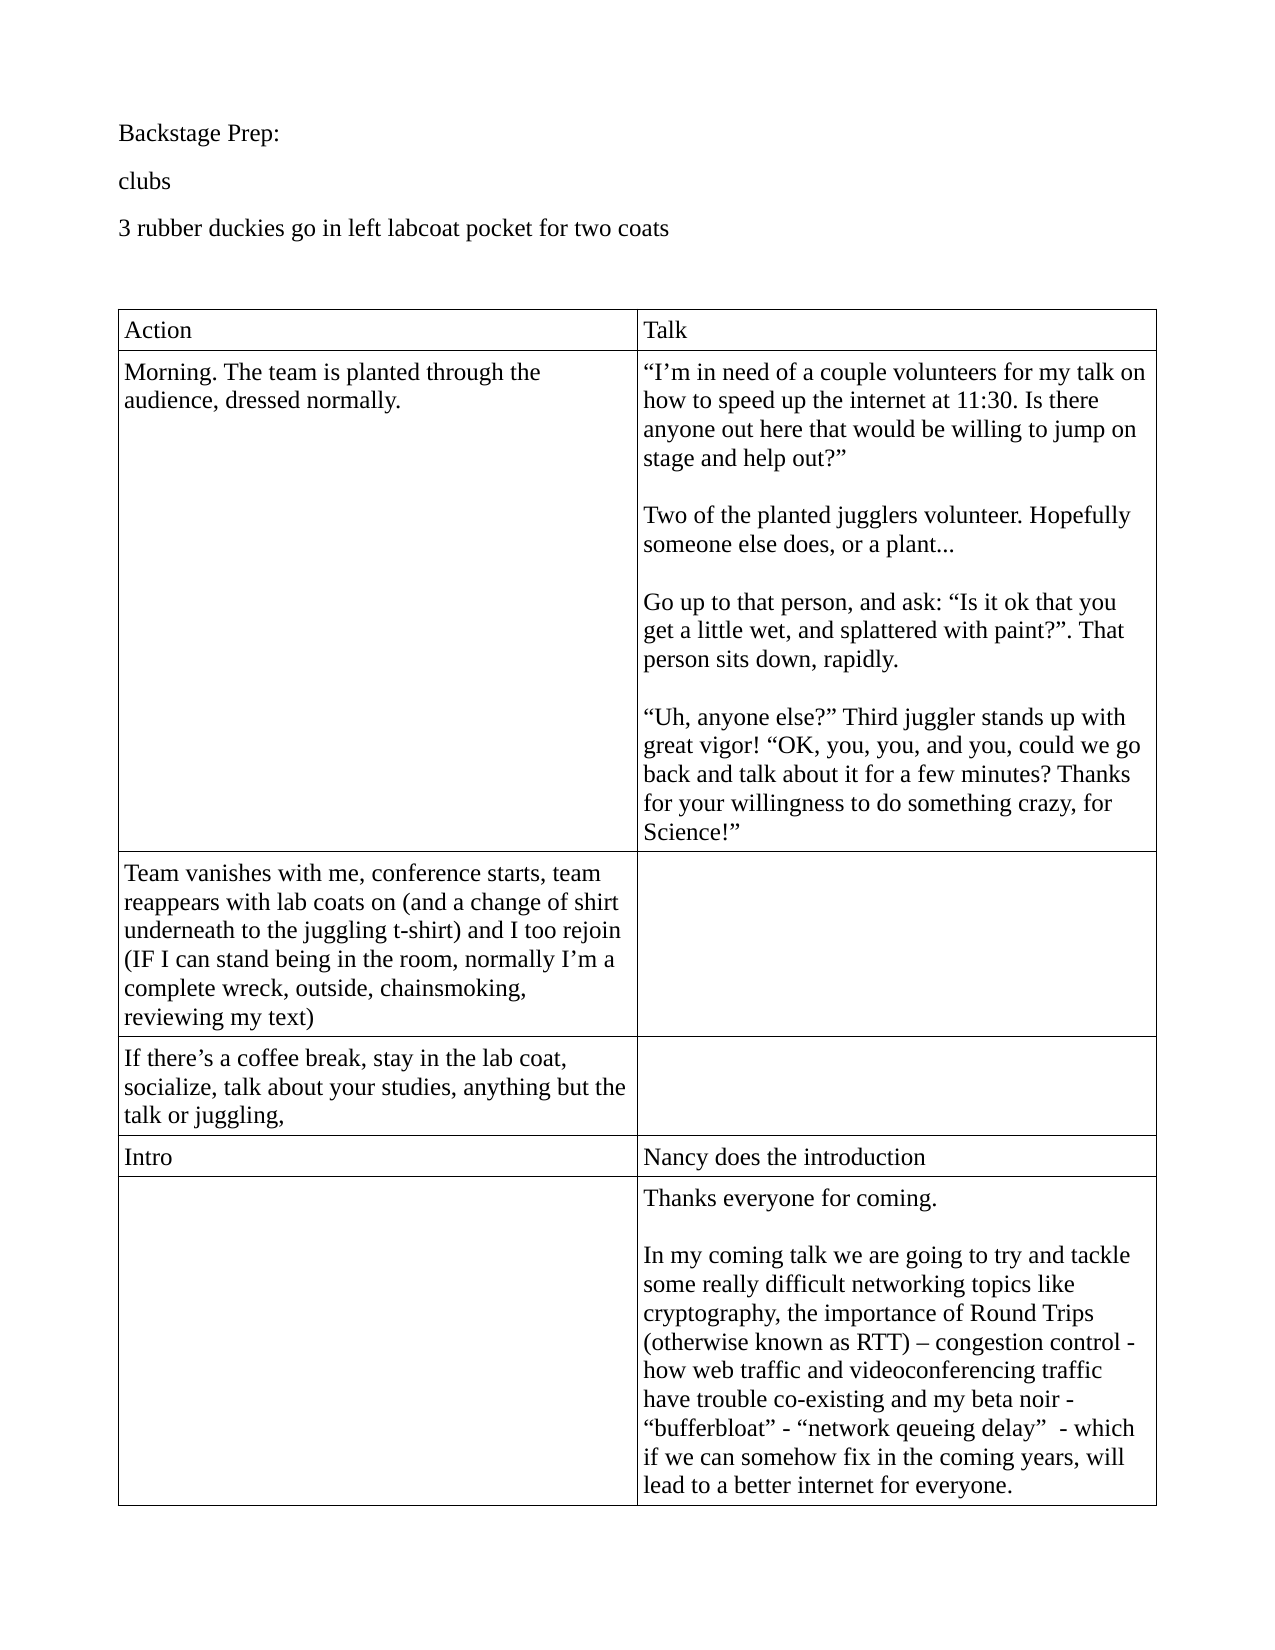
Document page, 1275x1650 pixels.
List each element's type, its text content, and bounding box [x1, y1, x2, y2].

table_cell Team vanishes with me, conference starts, team reappears with lab coats on (and a change of shirt underneath to the juggling t-shirt) and I too rejoin (IF I can stand being in the room, normally I’m a complete wreck, outside, chainsmoking, reviewing my text) [119, 852, 637, 1036]
text Backstage Prep: [118, 118, 1157, 147]
text clubs [118, 166, 1157, 194]
table_cell If there’s a coffee break, stay in the lab coat, socialize, talk about your studies, anything but the talk or juggling, [119, 1037, 637, 1135]
text 3 rubber duckies go in left labcoat pocket for two coats [118, 213, 1157, 242]
table_cell Intro [119, 1136, 637, 1176]
table_cell [638, 852, 1156, 1036]
table_header Action [119, 310, 637, 350]
table_cell “I’m in need of a couple volunteers for my talk on how to speed up the internet at 11:30. Is there anyone out here that would be willing to jump on stage and help out?” Two of the planted jugglers volunteer. Hopefully someone else does, or a plant... Go up to that person, and ask: “Is it ok that you get a little wet, and splattered with paint?”. That person sits down, rapidly. “Uh, anyone else?” Third juggler stands up with great vigor! “OK, you, you, and you, could we go back and talk about it for a few minutes? Thanks for your willingness to do something crazy, for Science!” [638, 351, 1156, 851]
table_header Talk [638, 310, 1156, 350]
table_cell Morning. The team is planted through the audience, dressed normally. [119, 351, 637, 851]
table_cell [119, 1177, 637, 1505]
table_cell [638, 1037, 1156, 1135]
table_cell Thanks everyone for coming. In my coming talk we are going to try and tackle some really difficult networking topics like cryptography, the importance of Round Trips (otherwise known as RTT) – congestion control - how web traffic and videoconferencing traffic have trouble co-existing and my beta noir - “bufferbloat” - “network qeueing delay” - which if we can somehow fix in the coming years, will lead to a better internet for everyone. [638, 1177, 1156, 1505]
table_cell Nancy does the introduction [638, 1136, 1156, 1176]
